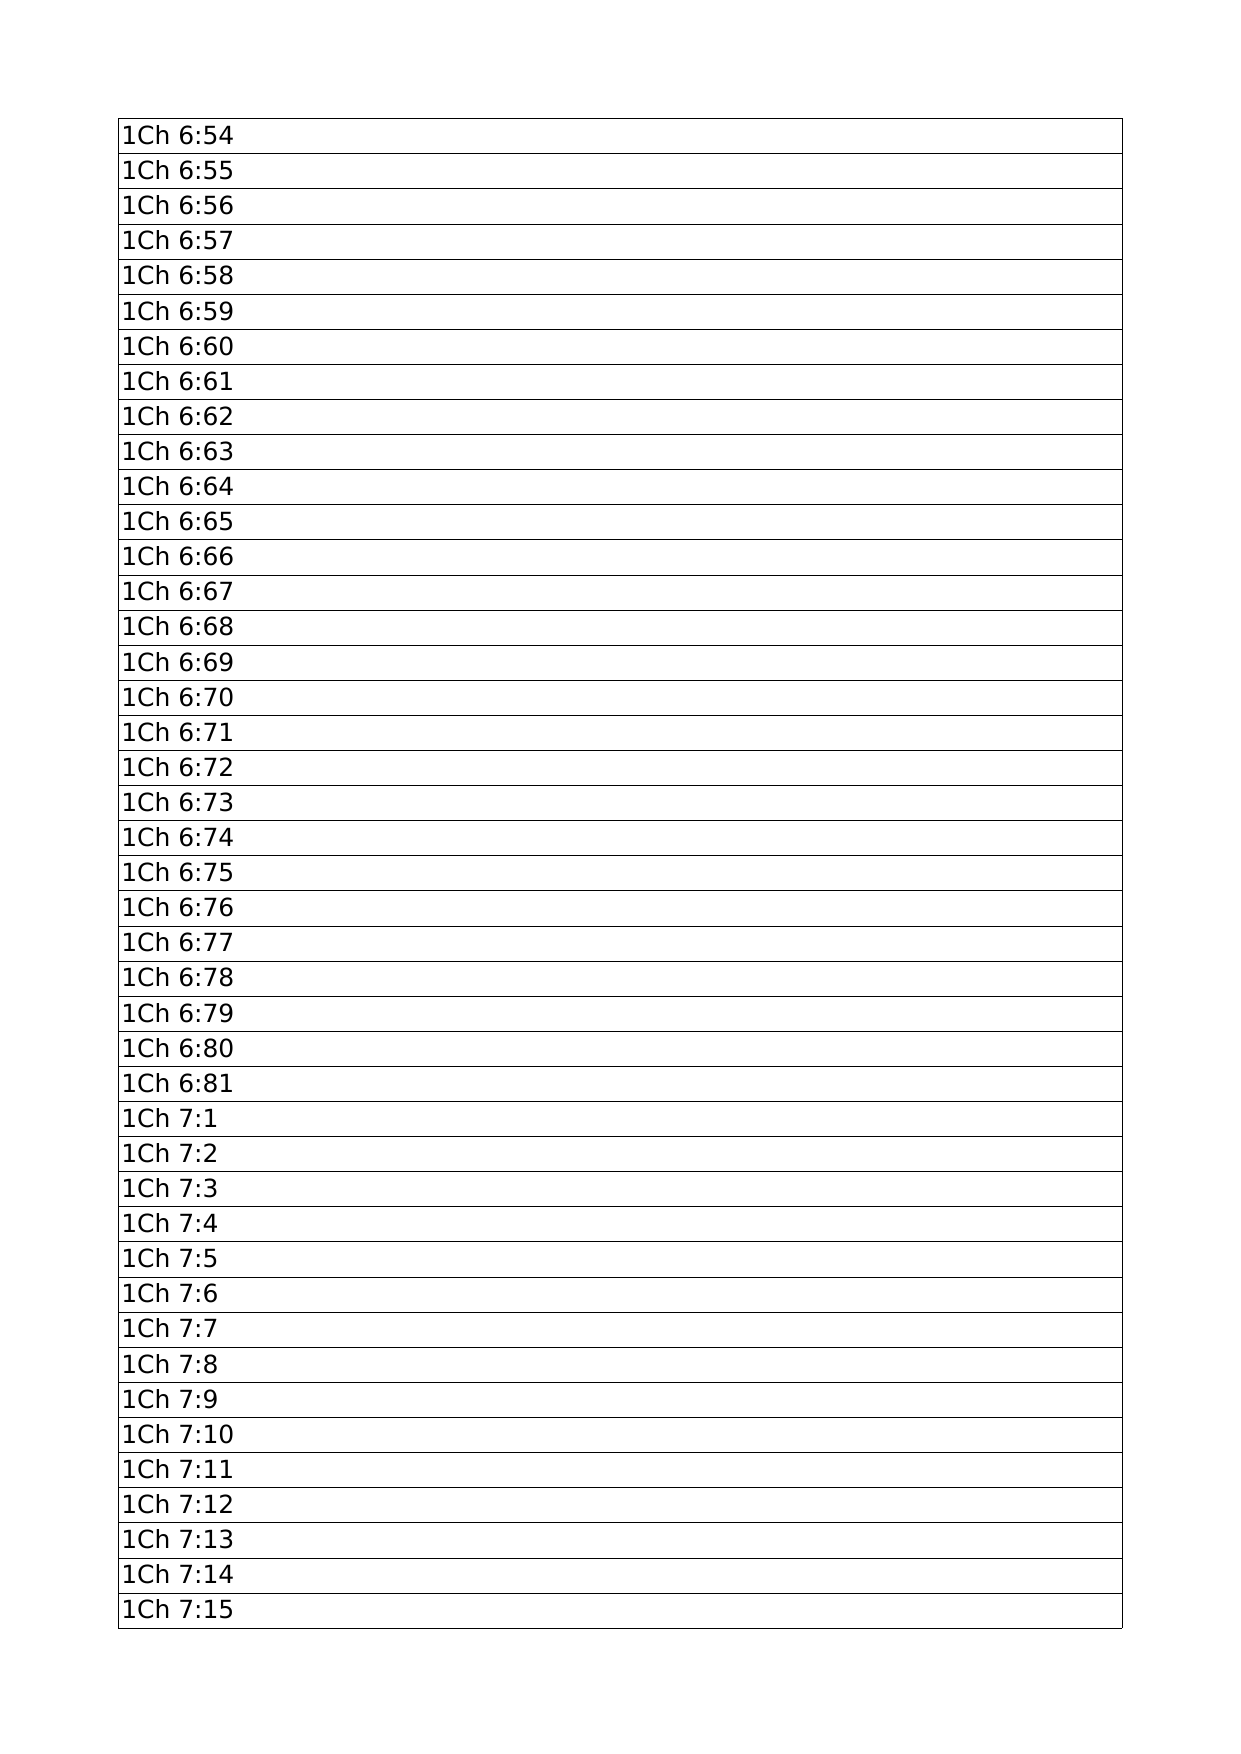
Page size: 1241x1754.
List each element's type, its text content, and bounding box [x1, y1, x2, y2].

table_cell 1Ch 6:59 [119, 295, 1122, 329]
table_cell 1Ch 6:79 [119, 997, 1122, 1031]
table_cell 1Ch 7:2 [119, 1137, 1122, 1171]
table_cell 1Ch 6:70 [119, 681, 1122, 715]
table_cell 1Ch 7:13 [119, 1523, 1122, 1557]
table_cell 1Ch 6:63 [119, 435, 1122, 469]
table_cell 1Ch 6:73 [119, 786, 1122, 820]
table_cell 1Ch 7:9 [119, 1383, 1122, 1417]
table_cell 1Ch 6:69 [119, 646, 1122, 680]
table_cell 1Ch 6:78 [119, 962, 1122, 996]
table_cell 1Ch 7:3 [119, 1172, 1122, 1206]
table_cell 1Ch 6:58 [119, 260, 1122, 294]
table_cell 1Ch 6:67 [119, 576, 1122, 609]
table_cell 1Ch 7:10 [119, 1418, 1122, 1452]
table_cell 1Ch 6:64 [119, 470, 1122, 504]
table_cell 1Ch 7:12 [119, 1488, 1122, 1522]
table_cell 1Ch 6:74 [119, 821, 1122, 855]
table_cell 1Ch 7:11 [119, 1453, 1122, 1487]
table_cell 1Ch 6:77 [119, 927, 1122, 961]
table_cell 1Ch 6:65 [119, 505, 1122, 539]
table_cell 1Ch 6:56 [119, 189, 1122, 223]
table_cell 1Ch 7:6 [119, 1278, 1122, 1312]
table_cell 1Ch 6:62 [119, 400, 1122, 434]
table_cell 1Ch 7:7 [119, 1313, 1122, 1347]
table_cell 1Ch 6:54 [119, 119, 1122, 153]
table_cell 1Ch 6:81 [119, 1067, 1122, 1101]
table_cell 1Ch 6:57 [119, 225, 1122, 258]
table_cell 1Ch 6:61 [119, 365, 1122, 399]
table_cell 1Ch 6:55 [119, 154, 1122, 188]
table_cell 1Ch 7:5 [119, 1242, 1122, 1277]
table_cell 1Ch 7:1 [119, 1102, 1122, 1136]
table_cell 1Ch 6:72 [119, 751, 1122, 785]
table_cell 1Ch 6:60 [119, 330, 1122, 364]
table_cell 1Ch 6:68 [119, 611, 1122, 645]
table_cell 1Ch 6:71 [119, 716, 1122, 750]
table_cell 1Ch 7:14 [119, 1559, 1122, 1592]
table_cell 1Ch 6:80 [119, 1032, 1122, 1066]
table_cell 1Ch 6:75 [119, 856, 1122, 890]
table_cell 1Ch 6:76 [119, 891, 1122, 926]
table_cell 1Ch 7:4 [119, 1207, 1122, 1241]
table_cell 1Ch 6:66 [119, 540, 1122, 574]
table_cell 1Ch 7:8 [119, 1348, 1122, 1382]
table_cell 1Ch 7:15 [119, 1594, 1122, 1628]
